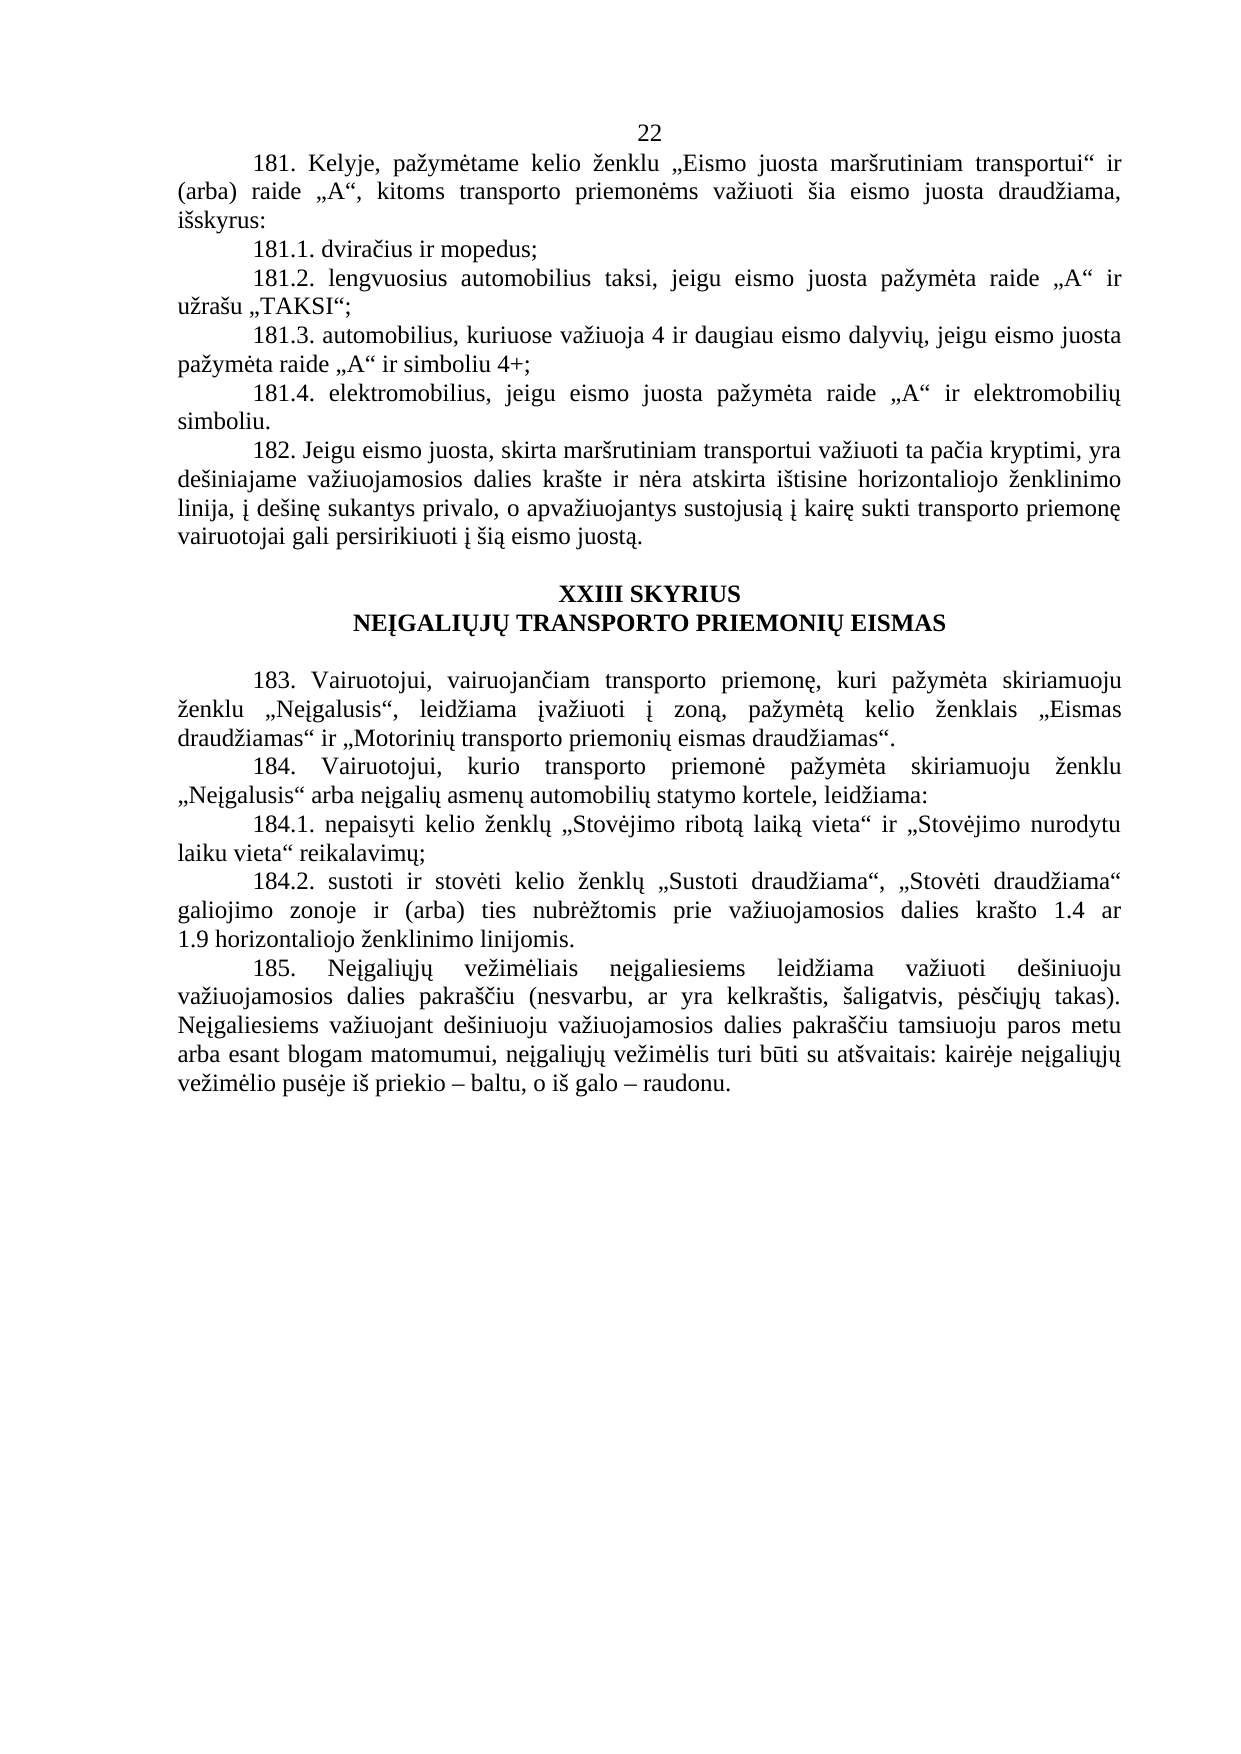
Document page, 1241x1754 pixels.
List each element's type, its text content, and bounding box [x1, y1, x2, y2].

text 181.3. automobilius, kuriuose važiuoja 4 ir daugiau eismo dalyvių, jeigu eismo juosta pažymėta raide „A“ ir simboliu 4+; [177, 320, 1122, 378]
text 181. Kelyje, pažymėtame kelio ženklu „Eismo juosta maršrutiniam transportui“ ir (arba) raide „A“, kitoms transporto priemonėms važiuoti šia eismo juosta draudžiama, išskyrus: [177, 148, 1122, 234]
text 181.4. elektromobilius, jeigu eismo juosta pažymėta raide „A“ ir elektromobilių simboliu. [177, 378, 1122, 435]
text XXIII SKYRIUS [177, 579, 1122, 608]
text 181.2. lengvuosius automobilius taksi, jeigu eismo juosta pažymėta raide „A“ ir užrašu „TAKSI“; [177, 263, 1122, 320]
text 184.2. sustoti ir stovėti kelio ženklų „Sustoti draudžiama“, „Stovėti draudžiama“ galiojimo zonoje ir (arba) ties nubrėžtomis prie važiuojamosios dalies krašto 1.4 ar 1.9 horizontaliojo ženklinimo linijomis. [177, 866, 1122, 953]
text 182. Jeigu eismo juosta, skirta maršrutiniam transportui važiuoti ta pačia kryptimi, yra dešiniajame važiuojamosios dalies krašte ir nėra atskirta ištisine horizontaliojo ženklinimo linija, į dešinę sukantys privalo, o apvažiuojantys sustojusią į kairę sukti transporto priemonę vairuotojai gali persirikiuoti į šią eismo juostą. [177, 435, 1122, 550]
text 183. Vairuotojui, vairuojančiam transporto priemonę, kuri pažymėta skiriamuoju ženklu „Neįgalusis“, leidžiama įvažiuoti į zoną, pažymėtą kelio ženklais „Eismas draudžiamas“ ir „Motorinių transporto priemonių eismas draudžiamas“. [177, 665, 1122, 751]
text 185. Neįgaliųjų vežimėliais neįgaliesiems leidžiama važiuoti dešiniuoju važiuojamosios dalies pakraščiu (nesvarbu, ar yra kelkraštis, šaligatvis, pėsčiųjų takas). Neįgaliesiems važiuojant dešiniuoju važiuojamosios dalies pakraščiu tamsiuoju paros metu arba esant blogam matomumui, neįgaliųjų vežimėlis turi būti su atšvaitais: kairėje neįgaliųjų vežimėlio pusėje iš priekio – baltu, o iš galo – raudonu. [177, 953, 1122, 1096]
text NEĮGALIŲJŲ TRANSPORTO PRIEMONIŲ EISMAS [177, 608, 1122, 636]
text 184. Vairuotojui, kurio transporto priemonė pažymėta skiriamuoju ženklu „Neįgalusis“ arba neįgalių asmenų automobilių statymo kortele, leidžiama: [177, 751, 1122, 809]
text 181.1. dviračius ir mopedus; [177, 234, 1122, 263]
text 184.1. nepaisyti kelio ženklų „Stovėjimo ribotą laiką vieta“ ir „Stovėjimo nurodytu laiku vieta“ reikalavimų; [177, 809, 1122, 866]
